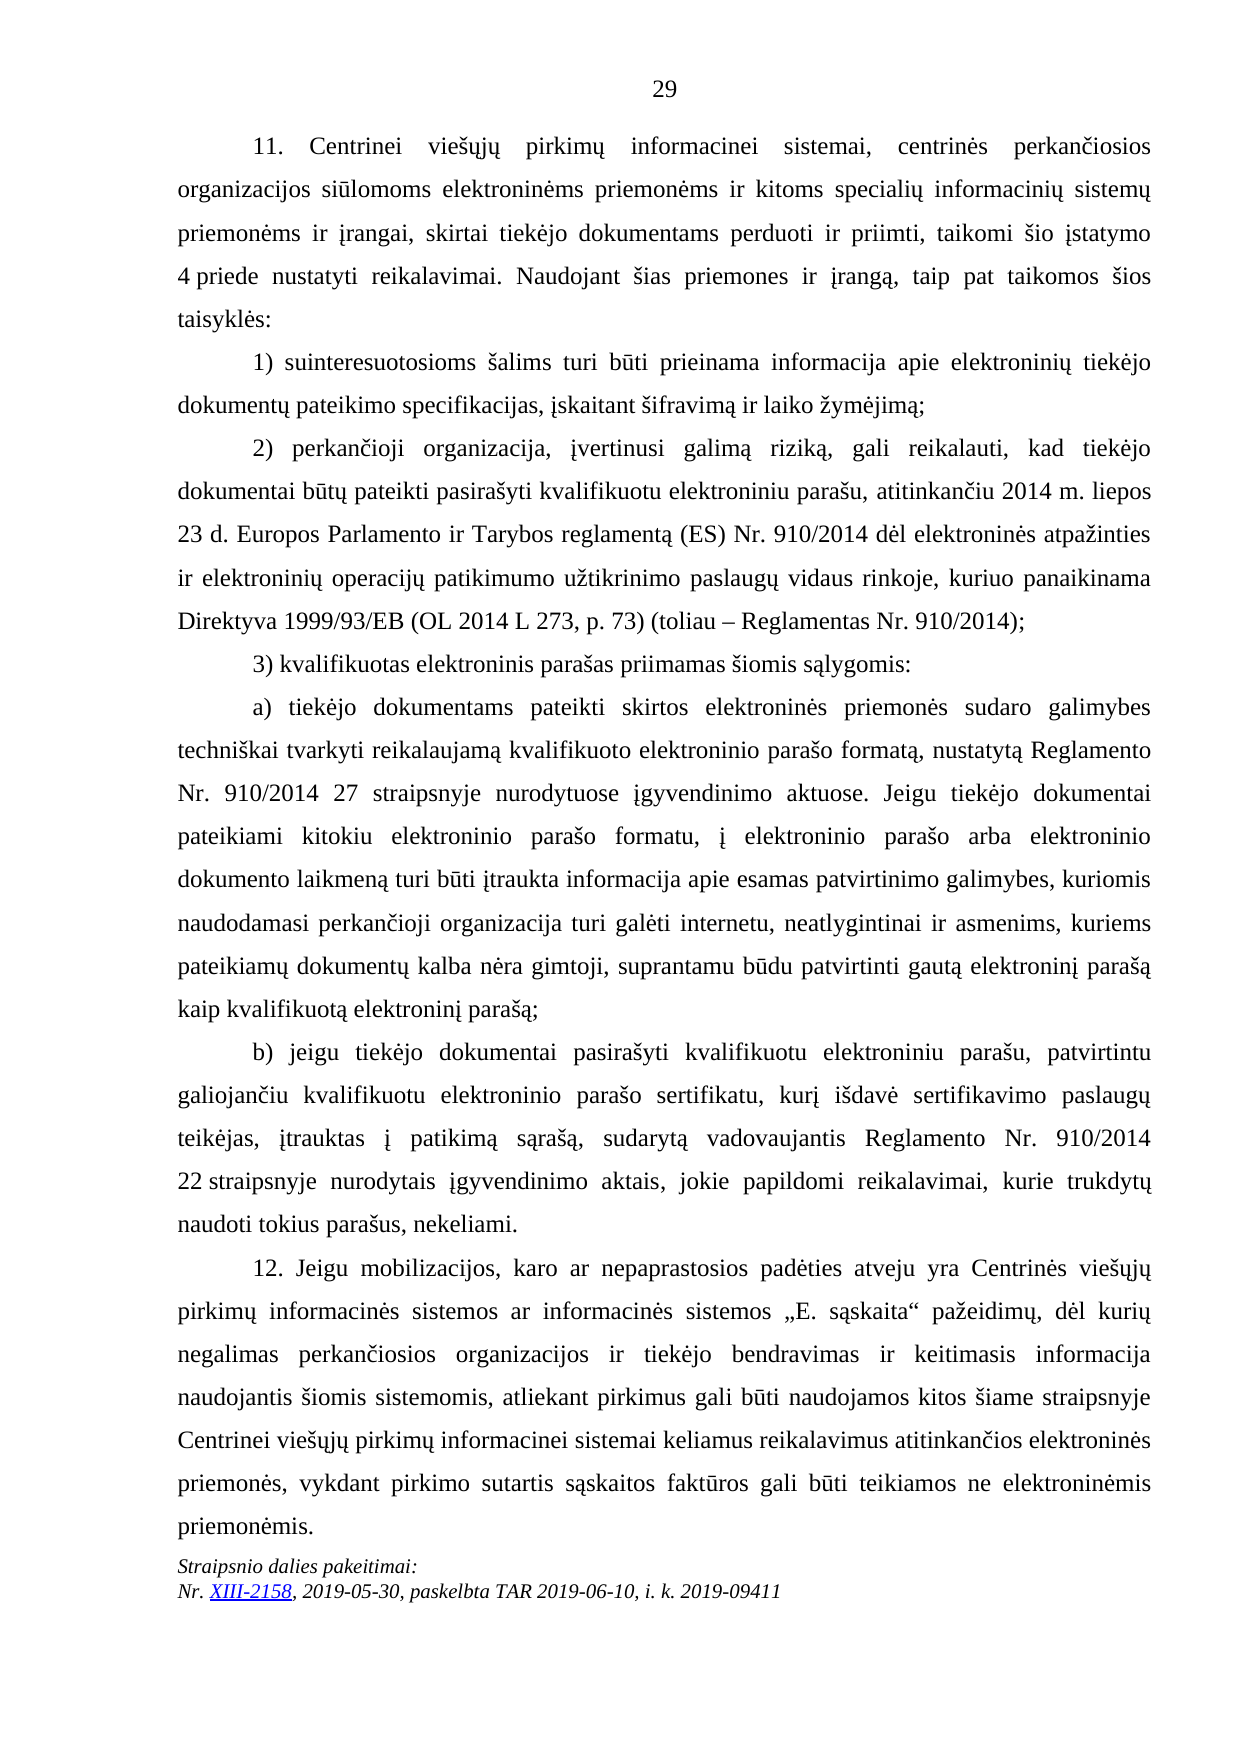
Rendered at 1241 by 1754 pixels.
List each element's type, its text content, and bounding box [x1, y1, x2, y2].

text 2) perkančioji organizacija, įvertinusi galimą riziką, gali reikalauti, kad tiekėjo dokumentai būtų pateikti pasirašyti kvalifikuotu elektroniniu parašu, atitinkančiu 2014 m. liepos 23 d. Europos Parlamento ir Tarybos reglamentą (ES) Nr. 910/2014 dėl elektroninės atpažinties ir elektroninių operacijų patikimumo užtikrinimo paslaugų vidaus rinkoje, kuriuo panaikinama Direktyva 1999/93/EB (OL 2014 L 273, p. 73) (toliau – Reglamentas Nr. 910/2014); [177, 433, 1152, 634]
text 1) suinteresuotosioms šalims turi būti prieinama informacija apie elektroninių tiekėjo dokumentų pateikimo specifikacijas, įskaitant šifravimą ir laiko žymėjimą; [177, 347, 1152, 419]
text Nr. XIII-2158, 2019-05-30, paskelbta TAR 2019-06-10, i. k. 2019-09411 [177, 1578, 1152, 1603]
text b) jeigu tiekėjo dokumentai pasirašyti kvalifikuotu elektroniniu parašu, patvirtintu galiojančiu kvalifikuotu elektroninio parašo sertifikatu, kurį išdavė sertifikavimo paslaugų teikėjas, įtrauktas į patikimą sąrašą, sudarytą vadovaujantis Reglamento Nr. 910/2014 22 straipsnyje nurodytais įgyvendinimo aktais, jokie papildomi reikalavimai, kurie trukdytų naudoti tokius parašus, nekeliami. [177, 1037, 1152, 1238]
text 12. Jeigu mobilizacijos, karo ar nepaprastosios padėties atveju yra Centrinės viešųjų pirkimų informacinės sistemos ar informacinės sistemos „E. sąskaita“ pažeidimų, dėl kurių negalimas perkančiosios organizacijos ir tiekėjo bendravimas ir keitimasis informacija naudojantis šiomis sistemomis, atliekant pirkimus gali būti naudojamos kitos šiame straipsnyje Centrinei viešųjų pirkimų informacinei sistemai keliamus reikalavimus atitinkančios elektroninės priemonės, vykdant pirkimo sutartis sąskaitos faktūros gali būti teikiamos ne elektroninėmis priemonėmis. [177, 1253, 1152, 1540]
text a) tiekėjo dokumentams pateikti skirtos elektroninės priemonės sudaro galimybes techniškai tvarkyti reikalaujamą kvalifikuoto elektroninio parašo formatą, nustatytą Reglamento Nr. 910/2014 27 straipsnyje nurodytuose įgyvendinimo aktuose. Jeigu tiekėjo dokumentai pateikiami kitokiu elektroninio parašo formatu, į elektroninio parašo arba elektroninio dokumento laikmeną turi būti įtraukta informacija apie esamas patvirtinimo galimybes, kuriomis naudodamasi perkančioji organizacija turi galėti internetu, neatlygintinai ir asmenims, kuriems pateikiamų dokumentų kalba nėra gimtoji, suprantamu būdu patvirtinti gautą elektroninį parašą kaip kvalifikuotą elektroninį parašą; [177, 692, 1152, 1023]
text Straipsnio dalies pakeitimai: [177, 1554, 1152, 1578]
text 3) kvalifikuotas elektroninis parašas priimamas šiomis sąlygomis: [177, 649, 1152, 678]
text 11. Centrinei viešųjų pirkimų informacinei sistemai, centrinės perkančiosios organizacijos siūlomoms elektroninėms priemonėms ir kitoms specialių informacinių sistemų priemonėms ir įrangai, skirtai tiekėjo dokumentams perduoti ir priimti, taikomi šio įstatymo 4 priede nustatyti reikalavimai. Naudojant šias priemones ir įrangą, taip pat taikomos šios taisyklės: [177, 131, 1152, 333]
